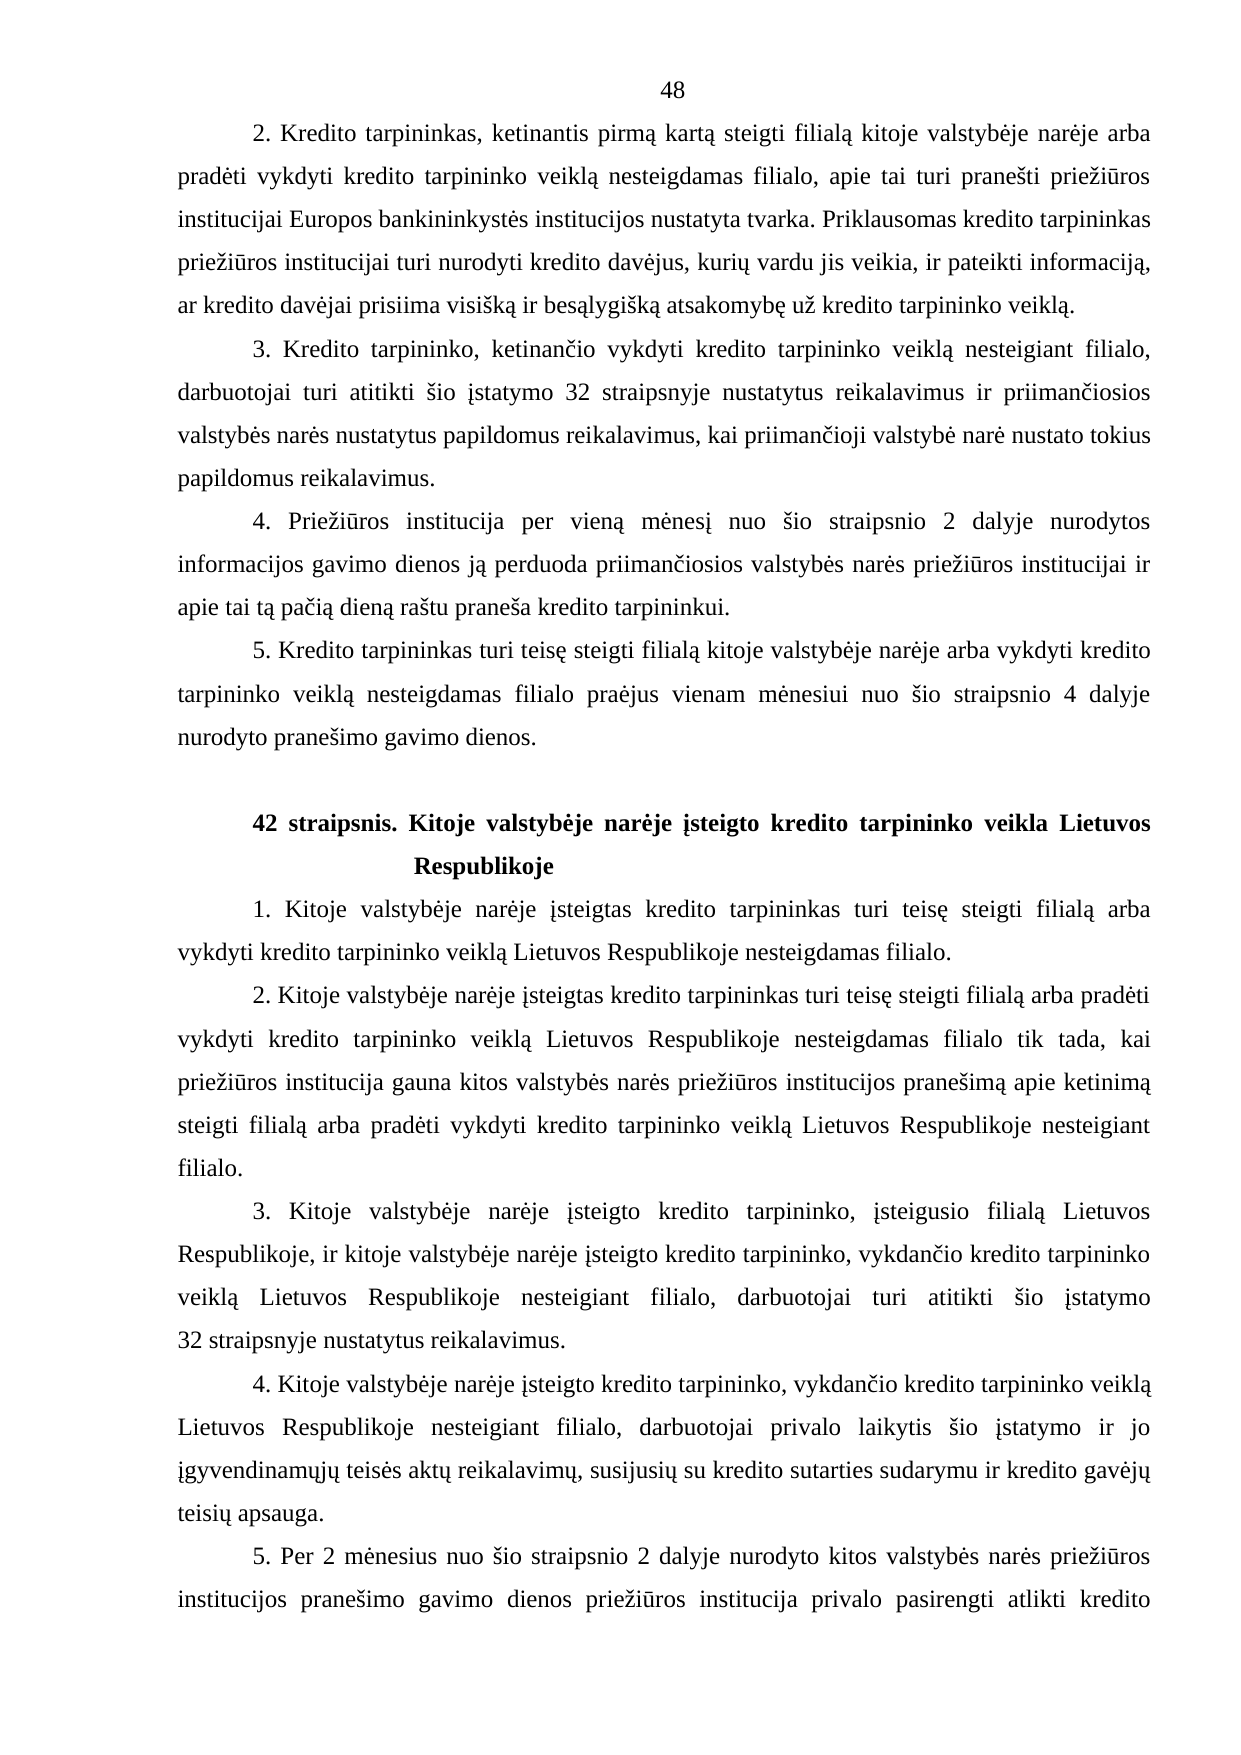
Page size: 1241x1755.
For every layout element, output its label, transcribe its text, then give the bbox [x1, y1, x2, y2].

text 42 straipsnis. Kitoje valstybėje narėje įsteigto kredito tarpininko veikla Lietuvos Respublikoje [252, 808, 1152, 880]
text 5. Kredito tarpininkas turi teisę steigti filialą kitoje valstybėje narėje arba vykdyti kredito tarpininko veiklą nesteigdamas filialo praėjus vienam mėnesiui nuo šio straipsnio 4 dalyje nurodyto pranešimo gavimo dienos. [177, 636, 1152, 751]
text 2. Kredito tarpininkas, ketinantis pirmą kartą steigti filialą kitoje valstybėje narėje arba pradėti vykdyti kredito tarpininko veiklą nesteigdamas filialo, apie tai turi pranešti priežiūros institucijai Europos bankininkystės institucijos nustatyta tvarka. Priklausomas kredito tarpininkas priežiūros institucijai turi nurodyti kredito davėjus, kurių vardu jis veikia, ir pateikti informaciją, ar kredito davėjai prisiima visišką ir besąlygišką atsakomybę už kredito tarpininko veiklą. [177, 118, 1152, 319]
text 4. Kitoje valstybėje narėje įsteigto kredito tarpininko, vykdančio kredito tarpininko veiklą Lietuvos Respublikoje nesteigiant filialo, darbuotojai privalo laikytis šio įstatymo ir jo įgyvendinamųjų teisės aktų reikalavimų, susijusių su kredito sutarties sudarymu ir kredito gavėjų teisių apsauga. [177, 1369, 1152, 1527]
text 3. Kitoje valstybėje narėje įsteigto kredito tarpininko, įsteigusio filialą Lietuvos Respublikoje, ir kitoje valstybėje narėje įsteigto kredito tarpininko, vykdančio kredito tarpininko veiklą Lietuvos Respublikoje nesteigiant filialo, darbuotojai turi atitikti šio įstatymo 32 straipsnyje nustatytus reikalavimus. [177, 1196, 1152, 1354]
text 4. Priežiūros institucija per vieną mėnesį nuo šio straipsnio 2 dalyje nurodytos informacijos gavimo dienos ją perduoda priimančiosios valstybės narės priežiūros institucijai ir apie tai tą pačią dieną raštu praneša kredito tarpininkui. [177, 506, 1152, 621]
text 3. Kredito tarpininko, ketinančio vykdyti kredito tarpininko veiklą nesteigiant filialo, darbuotojai turi atitikti šio įstatymo 32 straipsnyje nustatytus reikalavimus ir priimančiosios valstybės narės nustatytus papildomus reikalavimus, kai priimančioji valstybė narė nustato tokius papildomus reikalavimus. [177, 334, 1152, 492]
text 2. Kitoje valstybėje narėje įsteigtas kredito tarpininkas turi teisę steigti filialą arba pradėti vykdyti kredito tarpininko veiklą Lietuvos Respublikoje nesteigdamas filialo tik tada, kai priežiūros institucija gauna kitos valstybės narės priežiūros institucijos pranešimą apie ketinimą steigti filialą arba pradėti vykdyti kredito tarpininko veiklą Lietuvos Respublikoje nesteigiant filialo. [177, 981, 1152, 1182]
text 1. Kitoje valstybėje narėje įsteigtas kredito tarpininkas turi teisę steigti filialą arba vykdyti kredito tarpininko veiklą Lietuvos Respublikoje nesteigdamas filialo. [177, 894, 1152, 966]
text 5. Per 2 mėnesius nuo šio straipsnio 2 dalyje nurodyto kitos valstybės narės priežiūros institucijos pranešimo gavimo dienos priežiūros institucija privalo pasirengti atlikti kredito [177, 1541, 1152, 1613]
